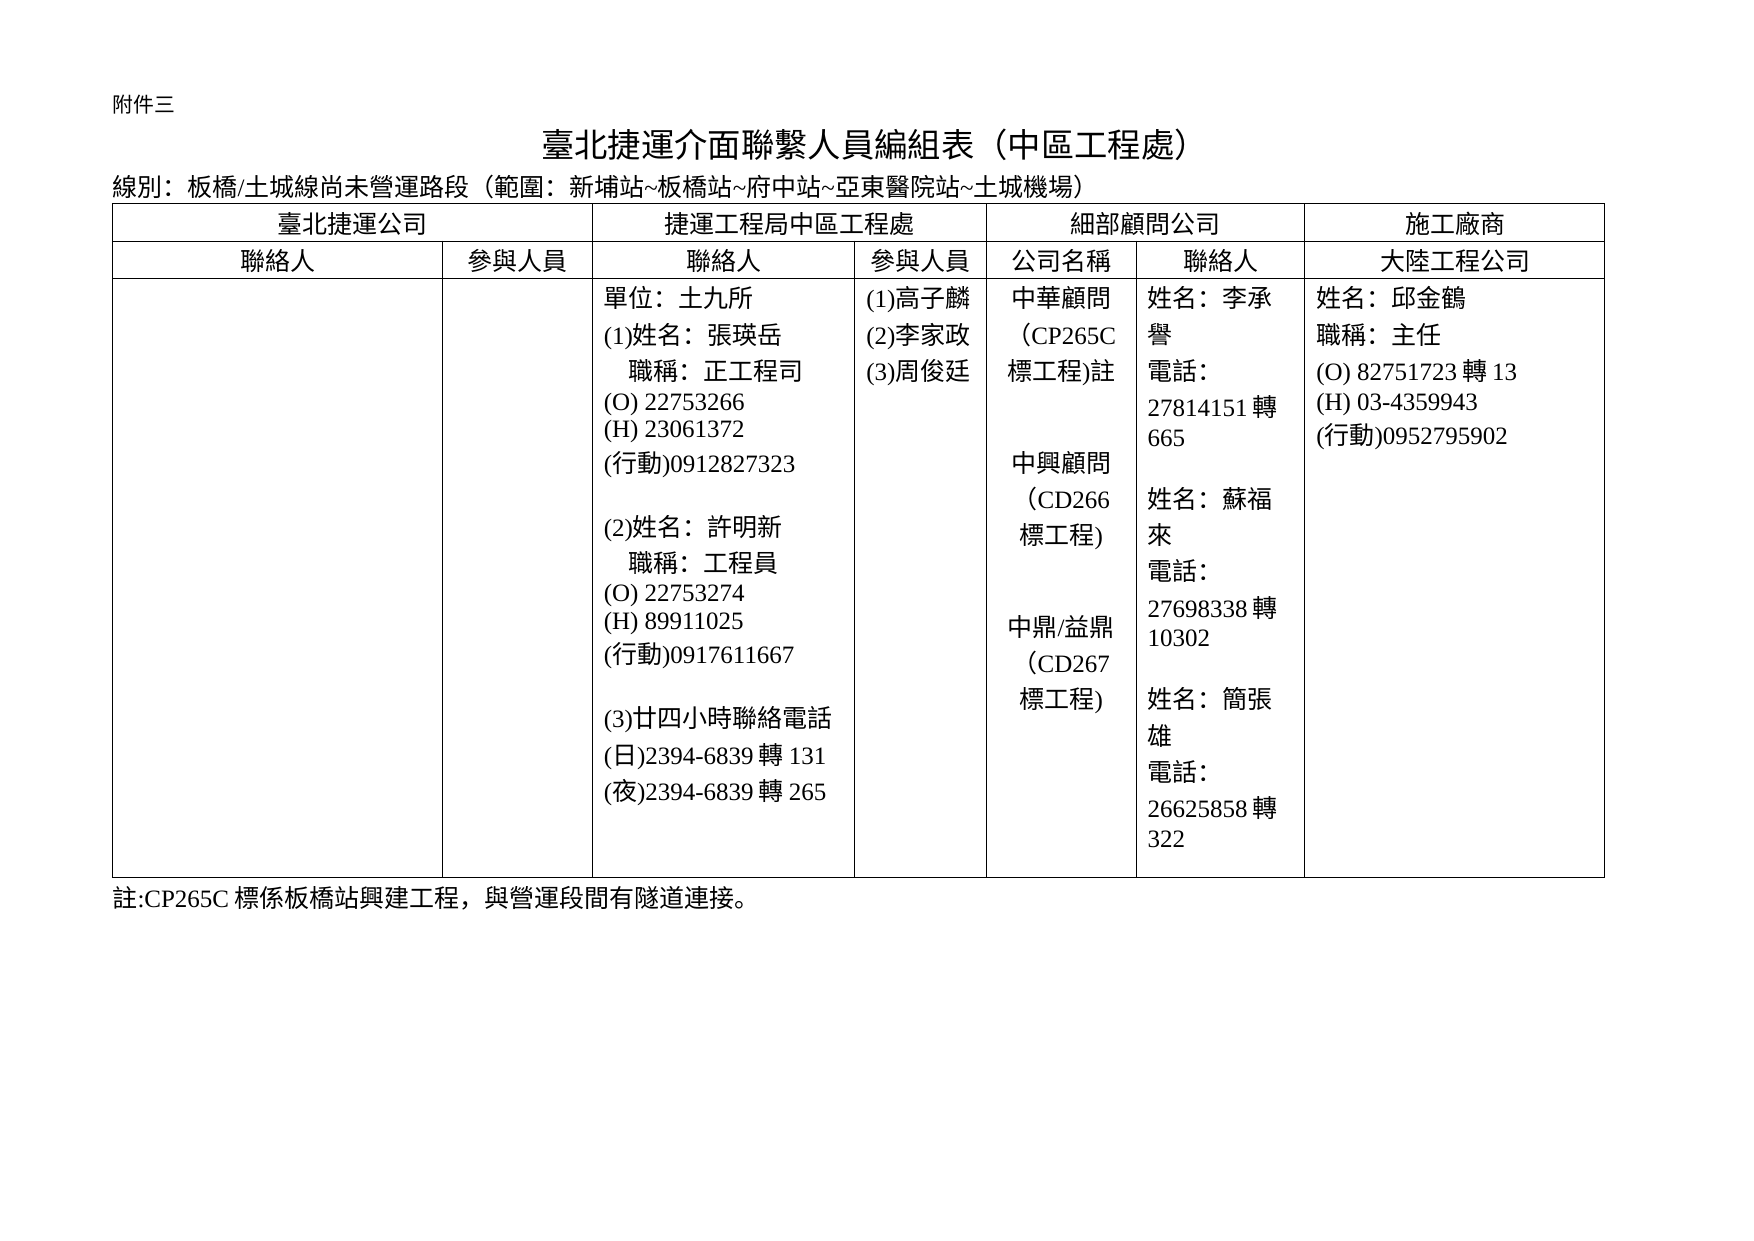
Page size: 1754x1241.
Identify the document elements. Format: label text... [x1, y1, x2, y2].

table_cell 參與人員 [855, 242, 986, 278]
table_cell (1)高子麟 (2)李家政 (3)周俊廷 [855, 279, 986, 877]
text 線別：板橋/土城線尚未營運路段（範圍：新埔站~板橋站~府中站~亞東醫院站~土城機場） [112, 167, 1636, 203]
table_cell [113, 279, 442, 877]
table_cell 公司名稱 [987, 242, 1136, 278]
text 註:CP265C標係板橋站興建工程，與營運段間有隧道連接。 [112, 878, 1636, 914]
table_cell 單位：土九所 (1)姓名：張瑛岳 職稱：正工程司 (O) 22753266 (H) 23061372 (行動)0912827323 (2)姓名：許明新 職稱：工程員 (O) 22753274 (H) 89911025 (行動)0917611667 (3)廿四小時聯絡電話 (日)2394-6839轉131 (夜)2394-6839轉265 [593, 279, 854, 877]
table_cell 聯絡人 [113, 242, 442, 278]
table_cell 中華顧問 （CP265C 標工程)註 中興顧問 （CD266 標工程) 中鼎/益鼎 （CD267 標工程) [987, 279, 1136, 877]
text 臺北捷運介面聯繫人員編組表（中區工程處） [112, 119, 1636, 167]
table_cell 大陸工程公司 [1305, 242, 1604, 278]
table_cell 姓名：邱金鶴 職稱：主任 (O) 82751723轉13 (H) 03-4359943 (行動)0952795902 [1305, 279, 1604, 877]
table_cell 參與人員 [443, 242, 592, 278]
table_cell 聯絡人 [593, 242, 854, 278]
table_cell 姓名：李承譽 電話：27814151轉665 姓名：蘇福來 電話：27698338轉10302 姓名：簡張雄 電話：26625858轉322 [1137, 279, 1304, 877]
table_header 施工廠商 [1305, 204, 1604, 241]
table_cell 聯絡人 [1137, 242, 1304, 278]
table_header 捷運工程局中區工程處 [593, 204, 986, 241]
table_header 臺北捷運公司 [113, 204, 592, 241]
table_cell [443, 279, 592, 877]
table_header 細部顧問公司 [987, 204, 1304, 241]
